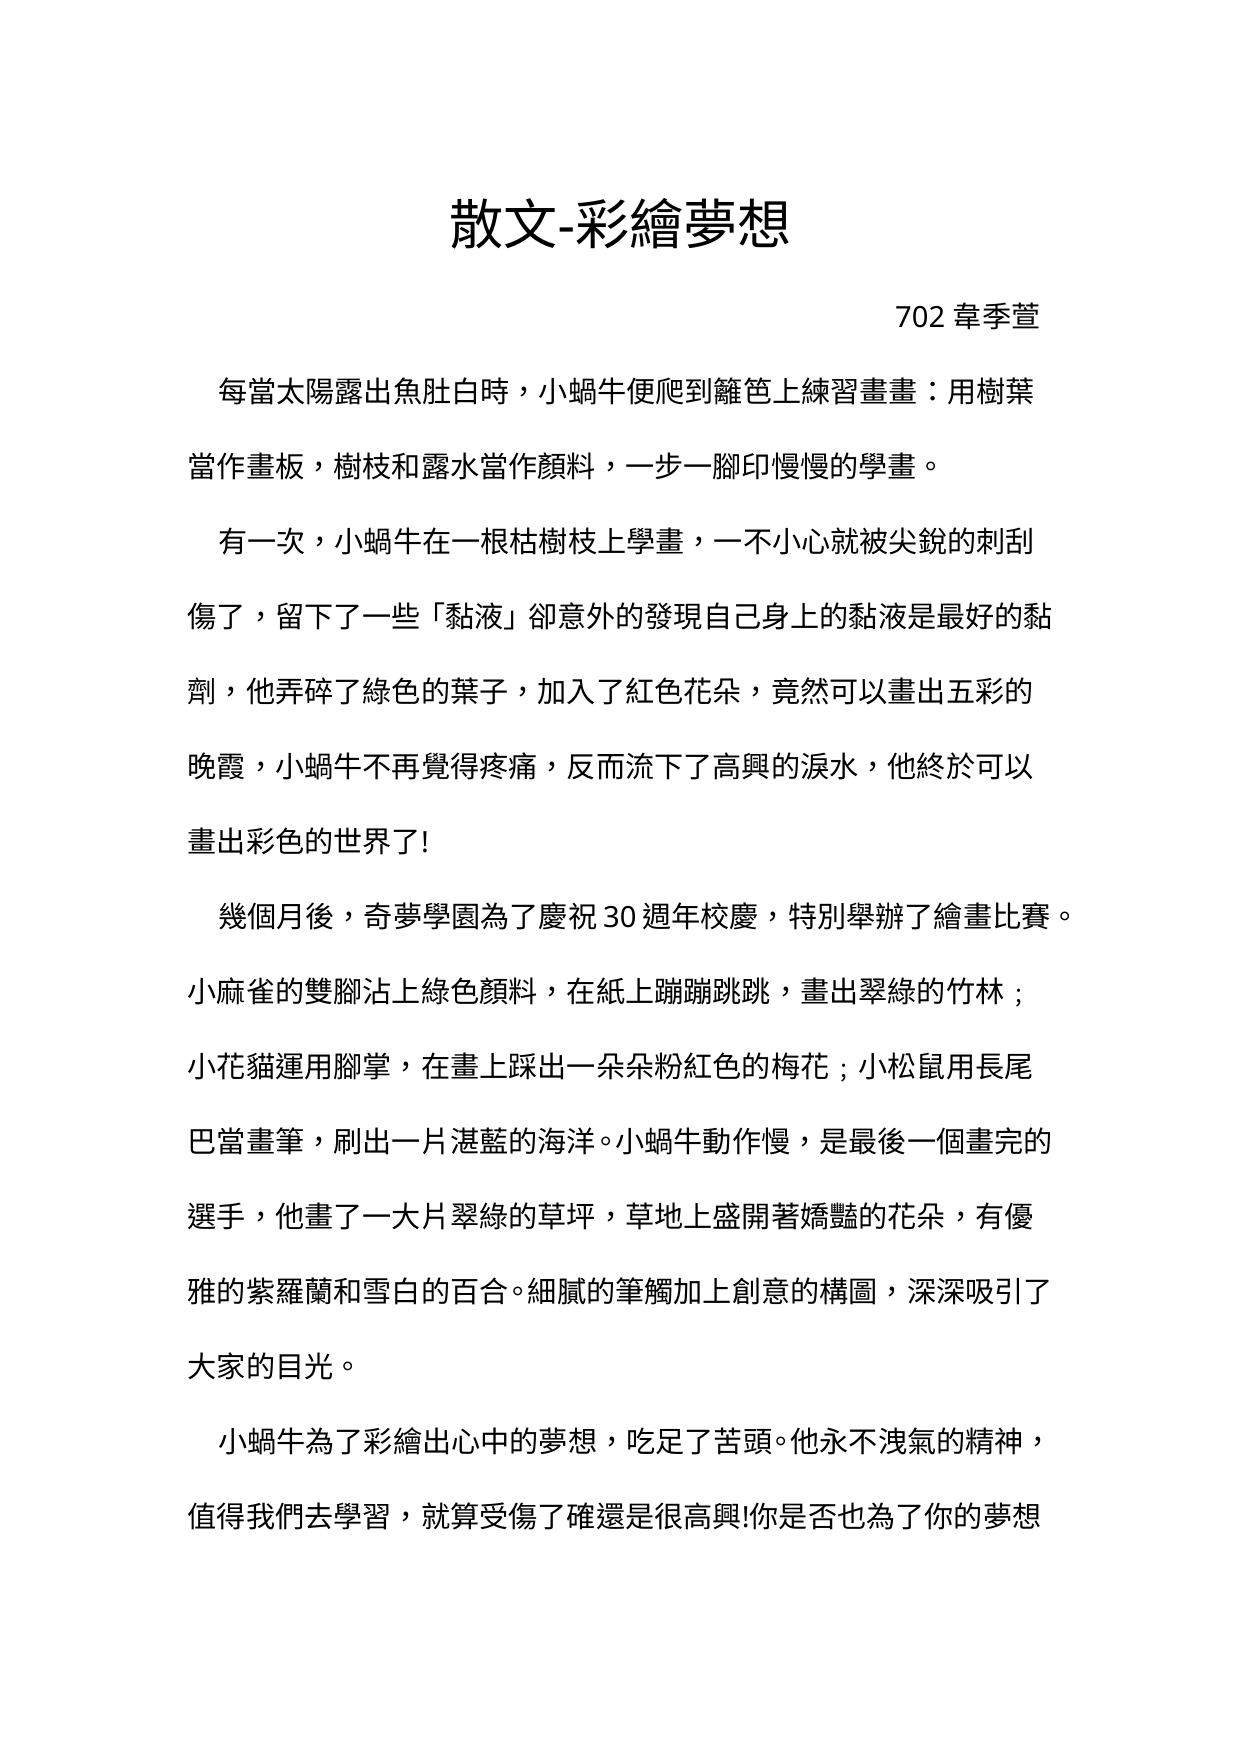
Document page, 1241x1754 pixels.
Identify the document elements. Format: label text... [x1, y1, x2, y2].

text 702 韋季萱 [187, 277, 1053, 352]
text 散文-彩繪夢想 [187, 164, 1053, 277]
text 幾個月後，奇夢學園為了慶祝30週年校慶，特別舉辦了繪畫比賽。小麻雀的雙腳沾上綠色顏料，在紙上蹦蹦跳跳，畫出翠綠的竹林﹔小花貓運用腳掌，在畫上踩出一朵朵粉紅色的梅花﹔小松鼠用長尾巴當畫筆，刷出一片湛藍的海洋。小蝸牛動作慢，是最後一個畫完的選手，他畫了一大片翠綠的草坪，草地上盛開著嬌豔的花朵，有優雅的紫羅蘭和雪白的百合。細膩的筆觸加上創意的構圖，深深吸引了大家的目光。 [187, 877, 1053, 1402]
text 小蝸牛為了彩繪出心中的夢想，吃足了苦頭。他永不洩氣的精神，值得我們去學習，就算受傷了確還是很高興!你是否也為了你的夢想 [187, 1402, 1053, 1552]
text 每當太陽露出魚肚白時，小蝸牛便爬到籬笆上練習畫畫：用樹葉當作畫板，樹枝和露水當作顏料，一步一腳印慢慢的學畫。 [187, 352, 1053, 502]
text 有一次，小蝸牛在一根枯樹枝上學畫，一不小心就被尖銳的刺刮傷了，留下了一些「黏液」卻意外的發現自己身上的黏液是最好的黏劑，他弄碎了綠色的葉子，加入了紅色花朵，竟然可以畫出五彩的晚霞，小蝸牛不再覺得疼痛，反而流下了高興的淚水，他終於可以畫出彩色的世界了! [187, 502, 1053, 877]
